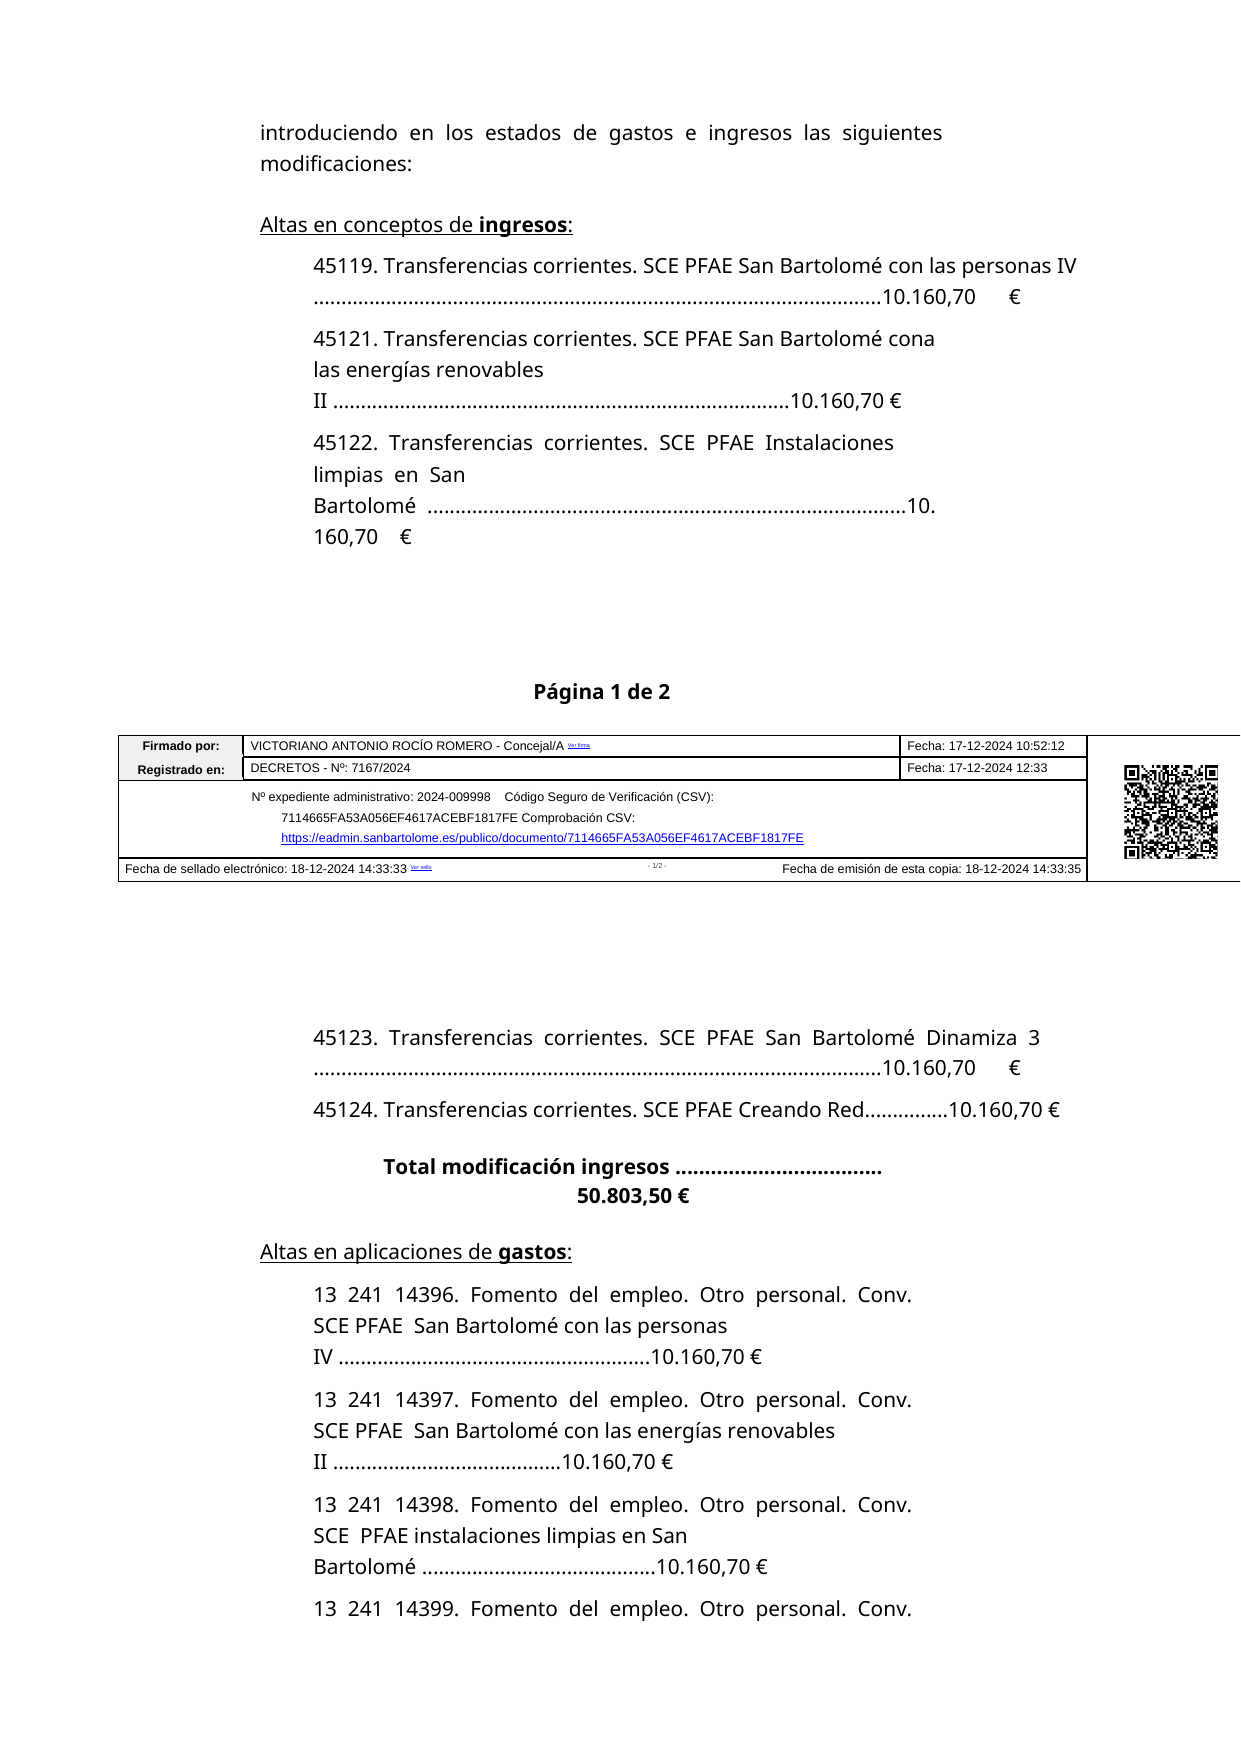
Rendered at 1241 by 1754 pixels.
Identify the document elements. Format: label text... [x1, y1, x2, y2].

table_cell DECRETOS - Nº: 7167/2024 [244, 758, 899, 779]
table_header VICTORIANO ANTONIO ROCÍO ROMERO - Concejal/A Ver firma [244, 736, 899, 756]
text 13 241 14396. Fomento del empleo. Otro personal. Conv. SCE PFAE San Bartolomé con las personas IV ........................................................10.160,70 € [313, 1280, 949, 1371]
text 13 241 14399. Fomento del empleo. Otro personal. Conv. [313, 1594, 949, 1623]
text Página 1 de 2 [263, 677, 940, 706]
table_cell Nº expediente administrativo: 2024-009998 Código Seguro de Verificación (CSV): 7114665FA53A056EF4617ACEBF1817FE Comprobación CSV: https://eadmin.sanbartolome.es/publico/documento/7114665FA53A056EF4617ACEBF1817FE [119, 781, 1086, 857]
text 45124. Transferencias corrientes. SCE PFAE Creando Red...............10.160,70 € [313, 1095, 1122, 1124]
text introduciendo en los estados de gastos e ingresos las siguientes modificaciones: [260, 118, 943, 178]
text 45123. Transferencias corrientes. SCE PFAE San Bartolomé Dinamiza 3 [313, 1023, 1122, 1051]
text 45122. Transferencias corrientes. SCE PFAE Instalaciones limpias en San Bartolomé ......................................................................................10.160,70 € [313, 428, 949, 551]
table_cell Fecha: 17-12-2024 12:33 [901, 758, 1086, 779]
table_header Fecha: 17-12-2024 10:52:12 [901, 736, 1086, 756]
text ......................................................................................................10.160,70 € [313, 282, 1122, 311]
text 13 241 14397. Fomento del empleo. Otro personal. Conv. SCE PFAE San Bartolomé con las energías renovables II .........................................10.160,70 € [313, 1385, 949, 1476]
table_header [1088, 736, 1240, 881]
table_cell Registrado en: [119, 760, 242, 777]
text Total modificación ingresos ................................... 50.803,50 € [380, 1152, 886, 1209]
text Altas en aplicaciones de gastos: [260, 1237, 1122, 1266]
text 45121. Transferencias corrientes. SCE PFAE San Bartolomé cona las energías renovables II ..................................................................................10.160,70 € [313, 324, 949, 415]
text Altas en conceptos de ingresos: [260, 210, 1122, 238]
table_cell Fecha de sellado electrónico: 18-12-2024 14:33:33 Ver sello - 1/2 - Fecha de emisión de esta copia: 18-12-2024 14:33:35 [119, 859, 1086, 881]
table_header Firmado por: [119, 736, 242, 754]
text ......................................................................................................10.160,70 € [313, 1053, 1122, 1082]
text 13 241 14398. Fomento del empleo. Otro personal. Conv. SCE PFAE instalaciones limpias en San Bartolomé ..........................................10.160,70 € [313, 1490, 949, 1581]
text 45119. Transferencias corrientes. SCE PFAE San Bartolomé con las personas IV [313, 252, 1122, 280]
